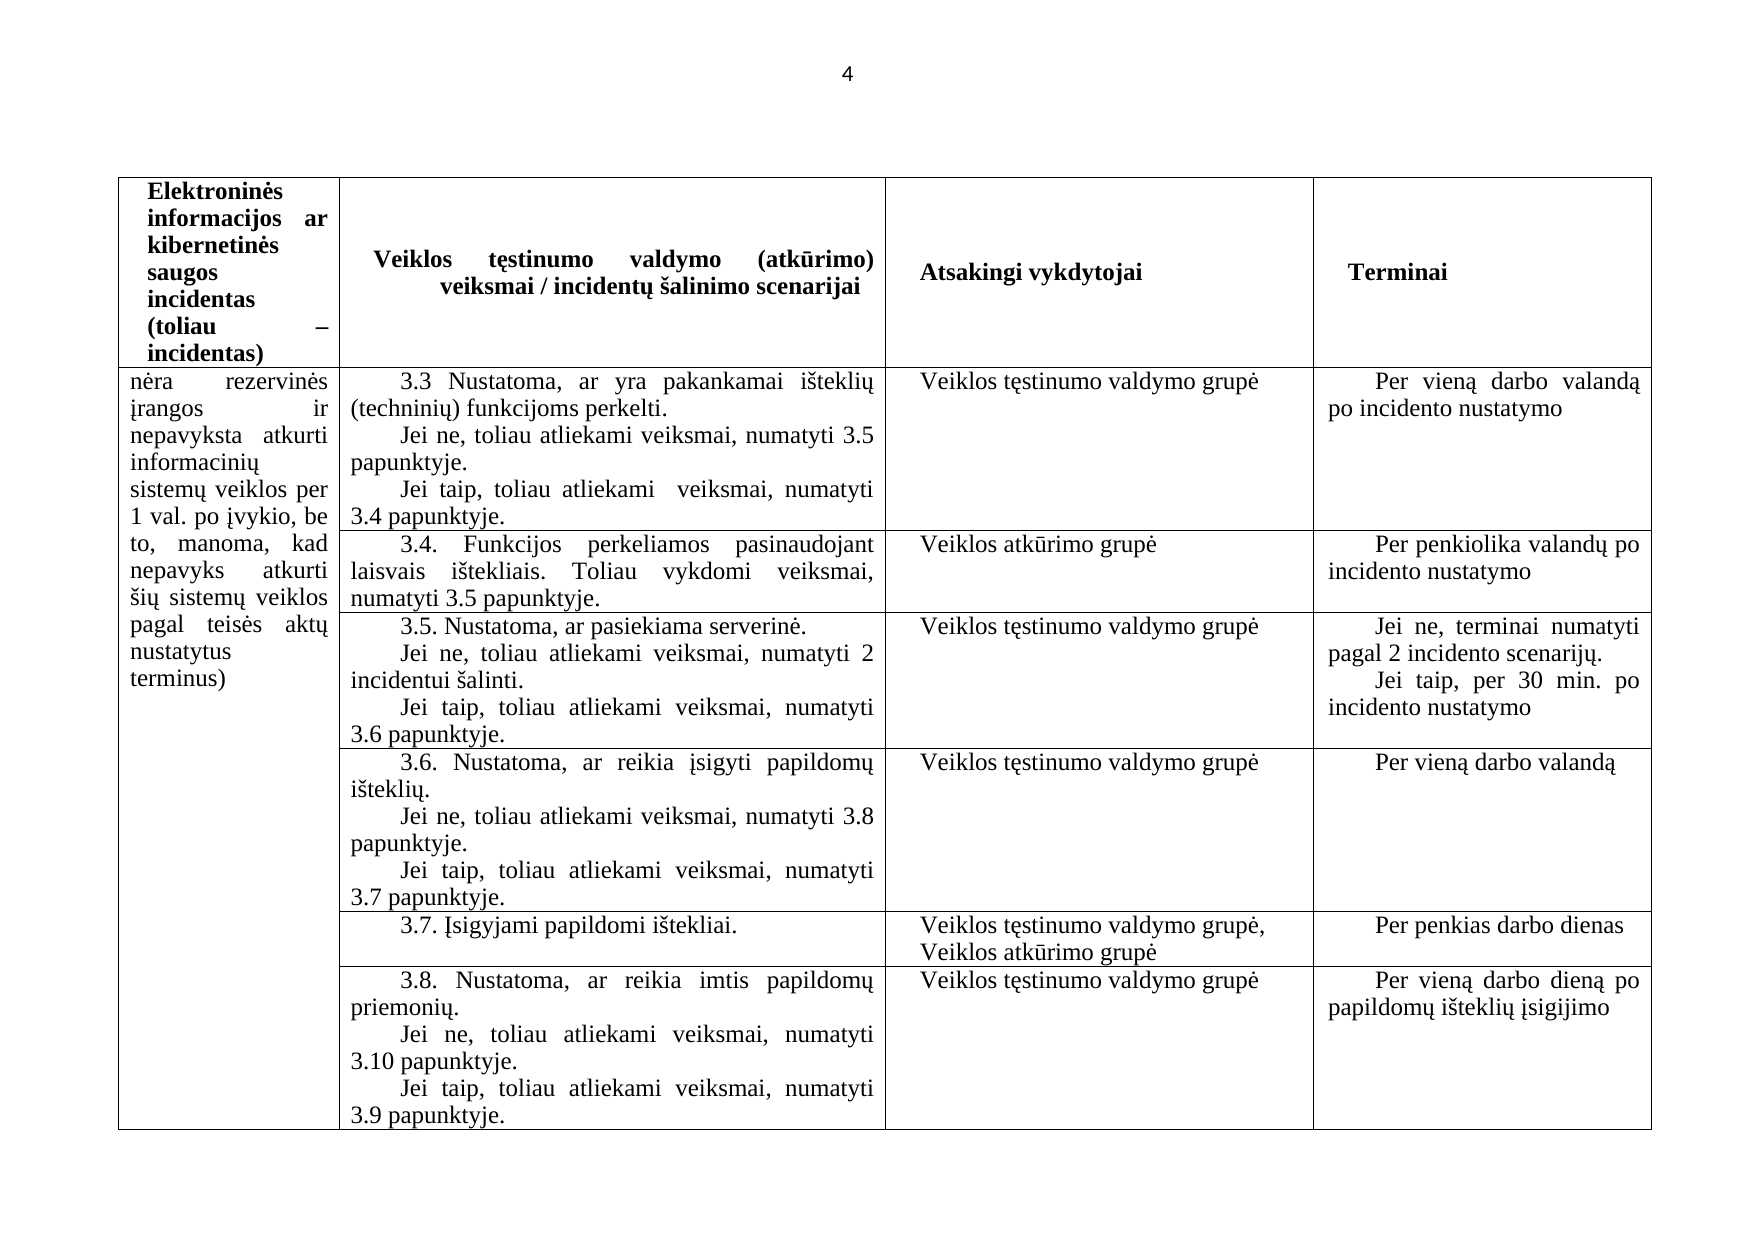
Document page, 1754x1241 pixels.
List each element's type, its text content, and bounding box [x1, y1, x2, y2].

table_header Atsakingi vykdytojai [886, 178, 1313, 367]
table_cell Per vieną darbo valandą [1314, 749, 1651, 911]
table_cell Per vieną darbo dieną po papildomų išteklių įsigijimo [1314, 967, 1651, 1129]
table_header Veiklos tęstinumo valdymo (atkūrimo) veiksmai / incidentų šalinimo scenarijai [340, 178, 885, 367]
table_cell 3.7. Įsigyjami papildomi ištekliai. [340, 912, 885, 966]
table_header Elektroninės informacijos ar kibernetinės saugos incidentas (toliau – incidentas) [328, 178, 339, 367]
table_cell Veiklos tęstinumo valdymo grupė, Veiklos atkūrimo grupė [886, 912, 919, 966]
table_header Terminai [1314, 178, 1651, 367]
table_cell Jei ne, terminai numatyti pagal 2 incidento scenarijų. Jei taip, per 30 min. po incidento nustatymo [1314, 613, 1651, 748]
table_cell Veiklos atkūrimo grupė [886, 531, 1313, 612]
table_cell Veiklos tęstinumo valdymo grupė [886, 368, 1313, 530]
table_cell Veiklos tęstinumo valdymo grupė [886, 749, 1313, 911]
table_cell nėra rezervinės įrangos ir nepavyksta atkurti informacinių sistemų veiklos per 1 val. po įvykio, be to, manoma, kad nepavyks atkurti šių sistemų veiklos pagal teisės aktų nustatytus terminus) [119, 368, 339, 1129]
table_header Elektroninės informacijos ar kibernetinės saugos incidentas (toliau – incidentas) [119, 178, 147, 367]
table_cell Veiklos tęstinumo valdymo grupė [886, 967, 1313, 1129]
table_cell Per penkias darbo dienas [1314, 912, 1651, 966]
table_cell Per vieną darbo valandą po incidento nustatymo [1314, 368, 1651, 530]
table_cell Per penkiolika valandų po incidento nustatymo [1314, 531, 1651, 612]
table_cell Veiklos tęstinumo valdymo grupė [886, 613, 1313, 748]
